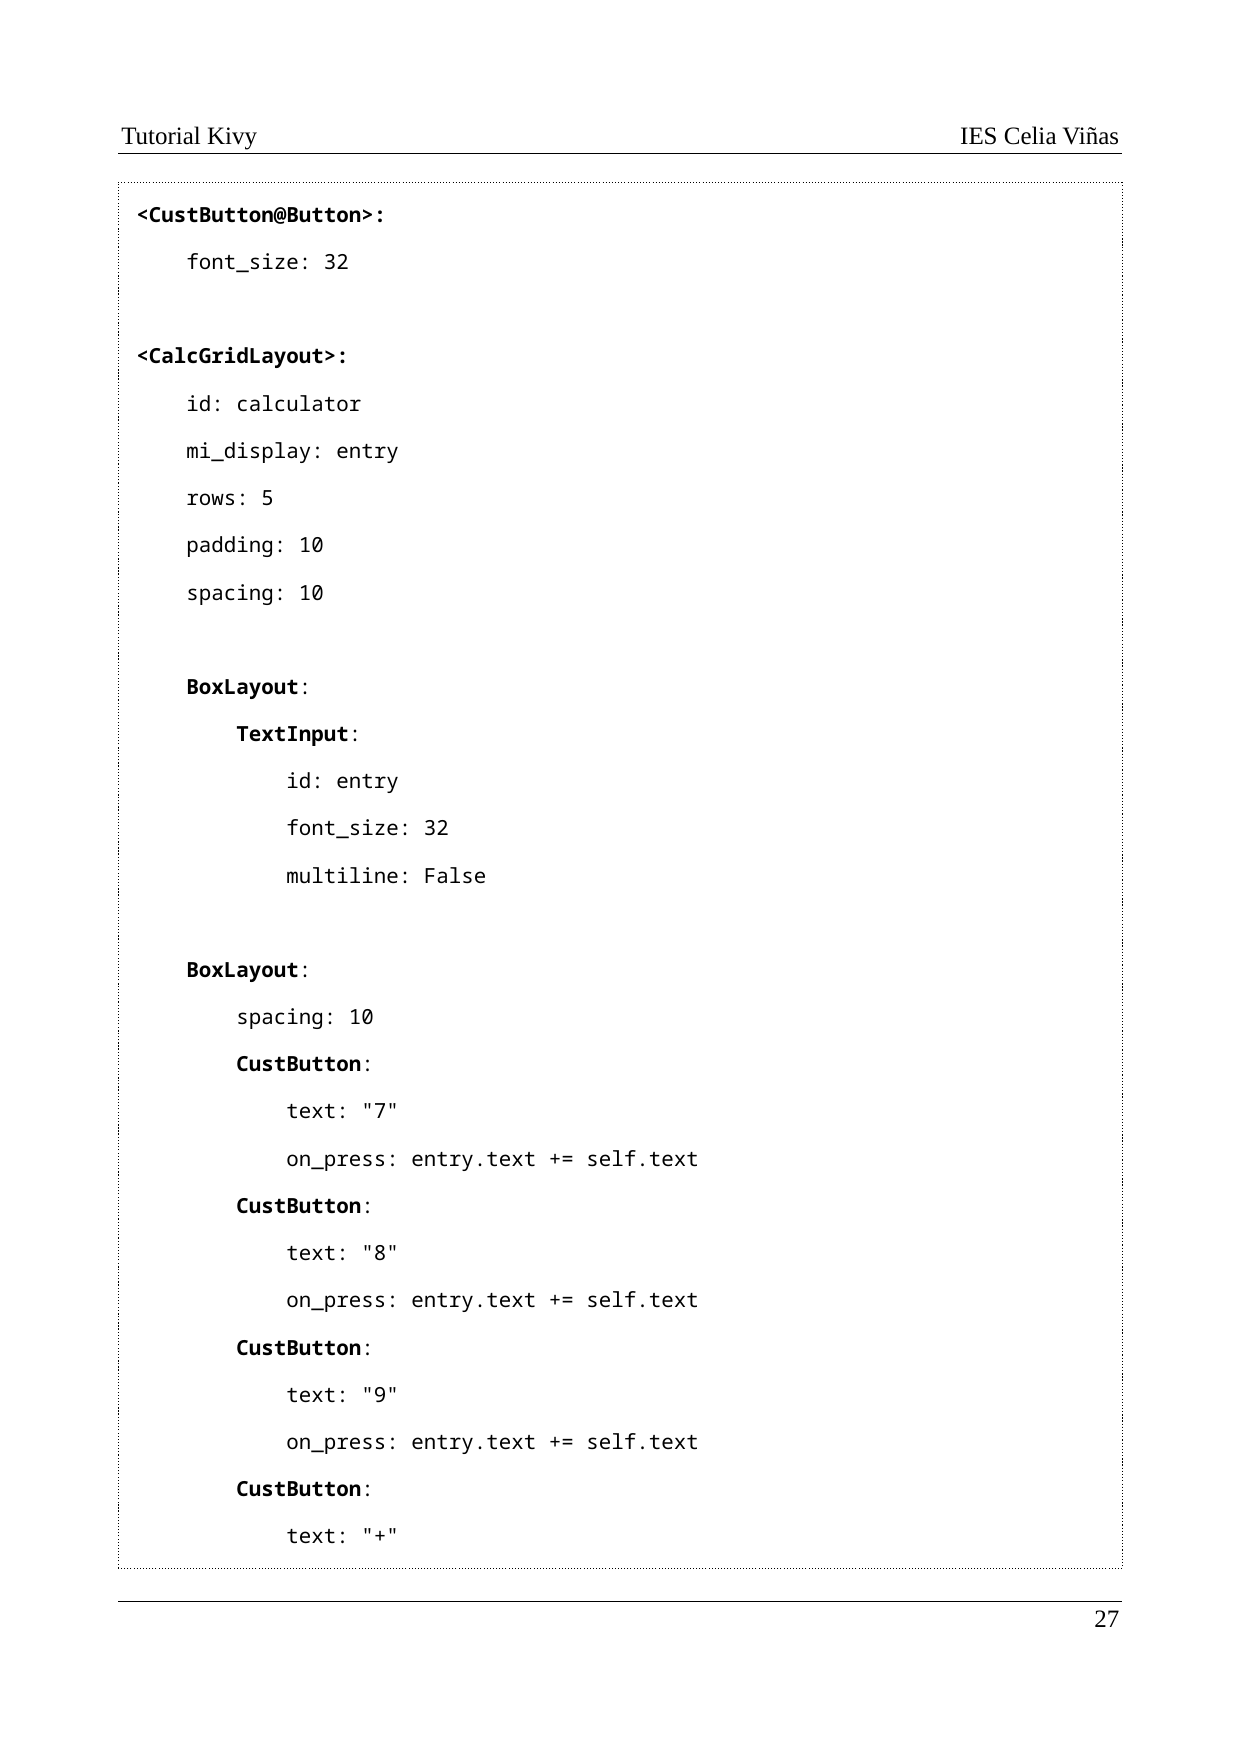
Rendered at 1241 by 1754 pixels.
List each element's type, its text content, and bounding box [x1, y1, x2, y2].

text multiline: False [118, 843, 1122, 889]
text on_press: entry.text += self.text [118, 1409, 1122, 1455]
text on_press: entry.text += self.text [118, 1126, 1122, 1172]
text font_size: 32 [118, 796, 1122, 842]
text text: "8" [118, 1220, 1122, 1267]
text spacing: 10 [118, 984, 1122, 1031]
text CustButton: [118, 1173, 1122, 1219]
text <CalcGridLayout>: [118, 324, 1122, 370]
text spacing: 10 [118, 560, 1122, 606]
text text: "9" [118, 1362, 1122, 1408]
text mi_display: entry [118, 418, 1122, 464]
text BoxLayout: [118, 937, 1122, 983]
text font_size: 32 [118, 229, 1122, 276]
text CustButton: [118, 1315, 1122, 1361]
text <CustButton@Button>: [118, 182, 1122, 228]
text id: calculator [118, 371, 1122, 417]
text text: "+" [118, 1503, 1122, 1568]
text id: entry [118, 748, 1122, 795]
text CustButton: [118, 1456, 1122, 1503]
text BoxLayout: [118, 654, 1122, 700]
text CustButton: [118, 1032, 1122, 1078]
text TextInput: [118, 701, 1122, 748]
text rows: 5 [118, 465, 1122, 512]
text padding: 10 [118, 513, 1122, 559]
text on_press: entry.text += self.text [118, 1268, 1122, 1314]
text text: "7" [118, 1079, 1122, 1125]
